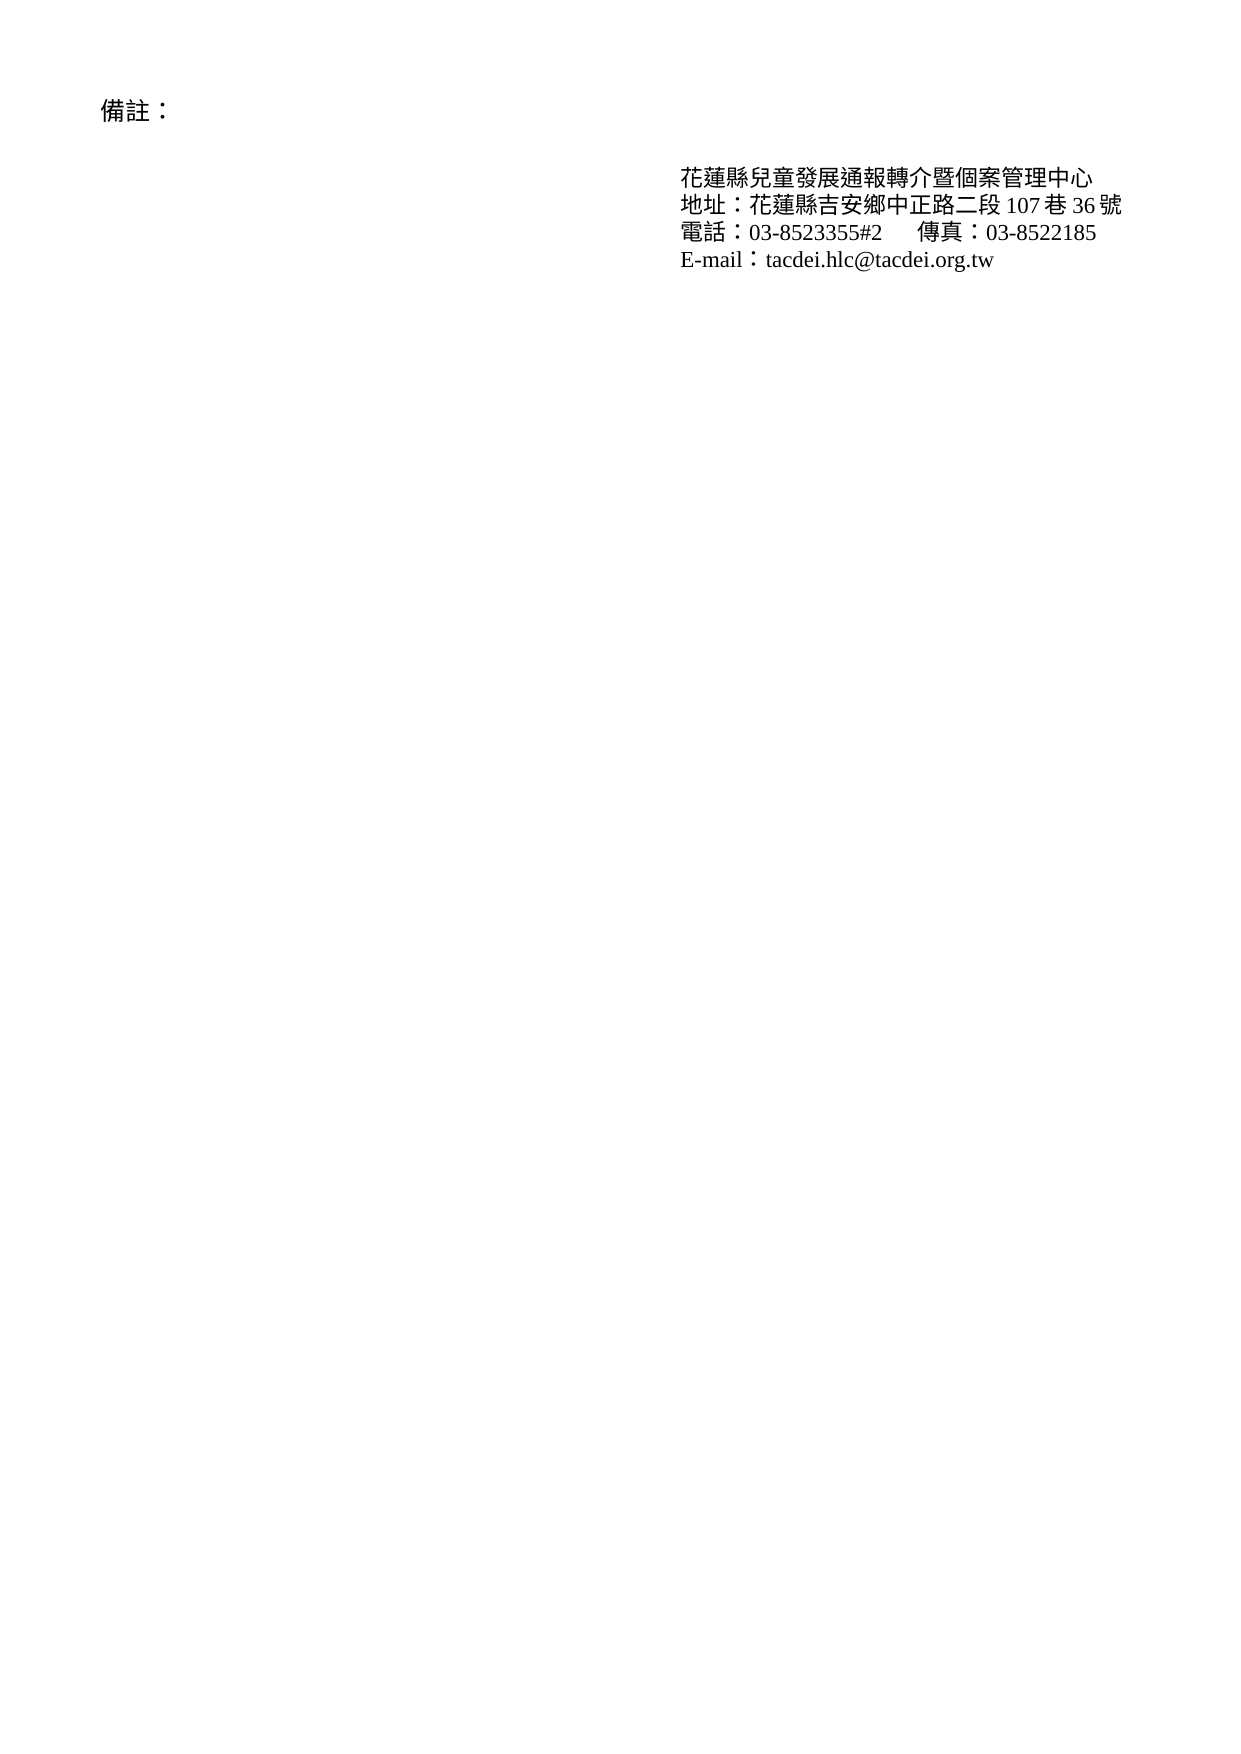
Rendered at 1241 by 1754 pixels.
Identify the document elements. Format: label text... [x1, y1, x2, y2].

text 電話：03-8523355#2 傳真：03-8522185 [680, 219, 1164, 246]
text 花蓮縣兒童發展通報轉介暨個案管理中心 [680, 165, 1164, 192]
text 備註： [100, 90, 1140, 128]
text E-mail：tacdei.hlc@tacdei.org.tw [680, 246, 1164, 273]
text 地址：花蓮縣吉安鄉中正路二段107巷36號 [680, 192, 1164, 219]
